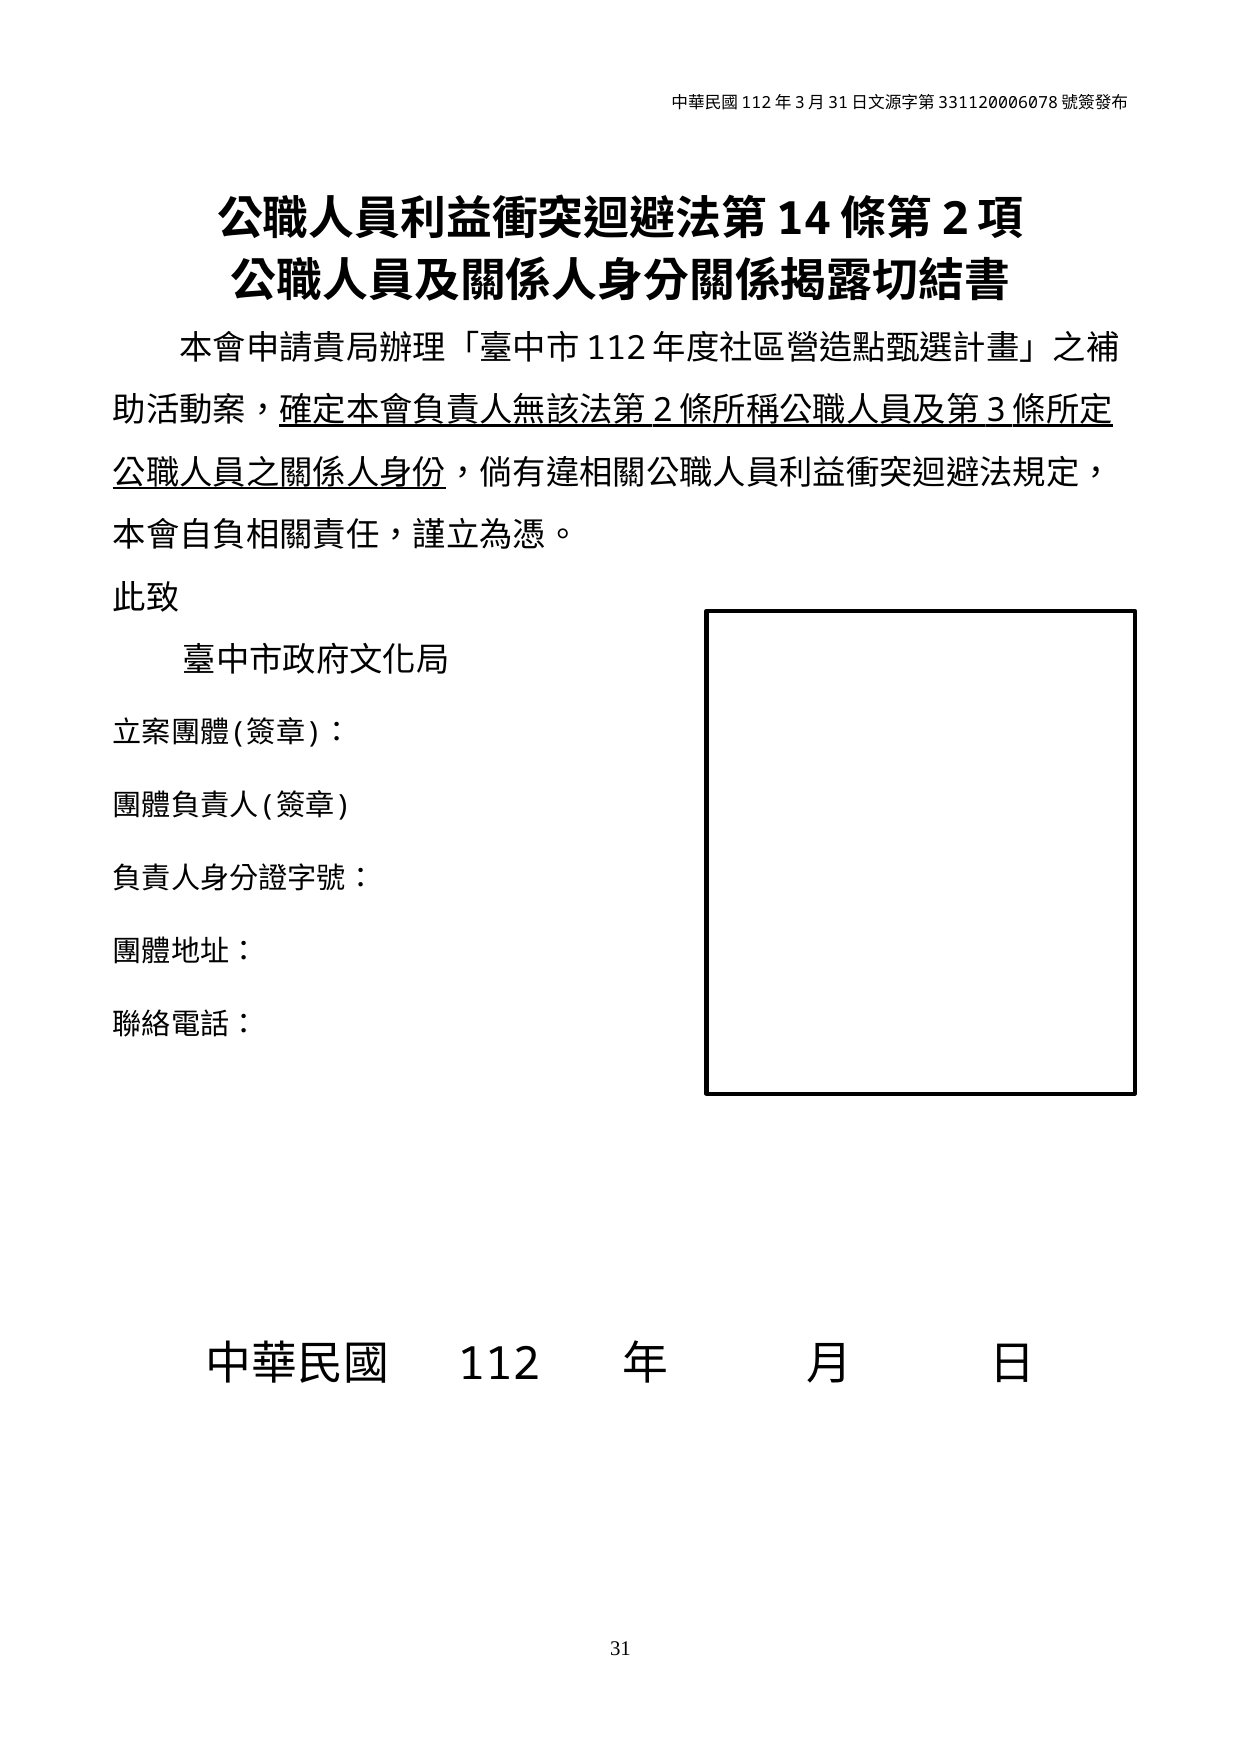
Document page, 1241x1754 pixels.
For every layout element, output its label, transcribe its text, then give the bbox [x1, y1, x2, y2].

text 本會申請貴局辦理「臺中市112年度社區營造點甄選計畫」之補助活動案，確定本會負責人無該法第2條所稱公職人員及第3條所定公職人員之關係人身份，倘有違相關公職人員利益衝突迴避法規定，本會自負相關責任，謹立為憑。 [112, 309, 1128, 559]
text 公職人員及關係人身分關係揭露切結書 [112, 247, 1128, 309]
text 立案團體(簽章)： [112, 684, 704, 757]
text 團體地址： [112, 903, 704, 976]
text 聯絡電話： [112, 976, 704, 1049]
text 此致 [112, 559, 1128, 622]
text 負責人身分證字號： [112, 830, 704, 903]
text 團體負責人(簽章) [112, 757, 704, 830]
text 臺中市政府文化局 [112, 622, 704, 684]
text 中華民國 112 年 月 日 [112, 1326, 1128, 1393]
text 公職人員利益衝突迴避法第14條第2項 [112, 184, 1128, 247]
